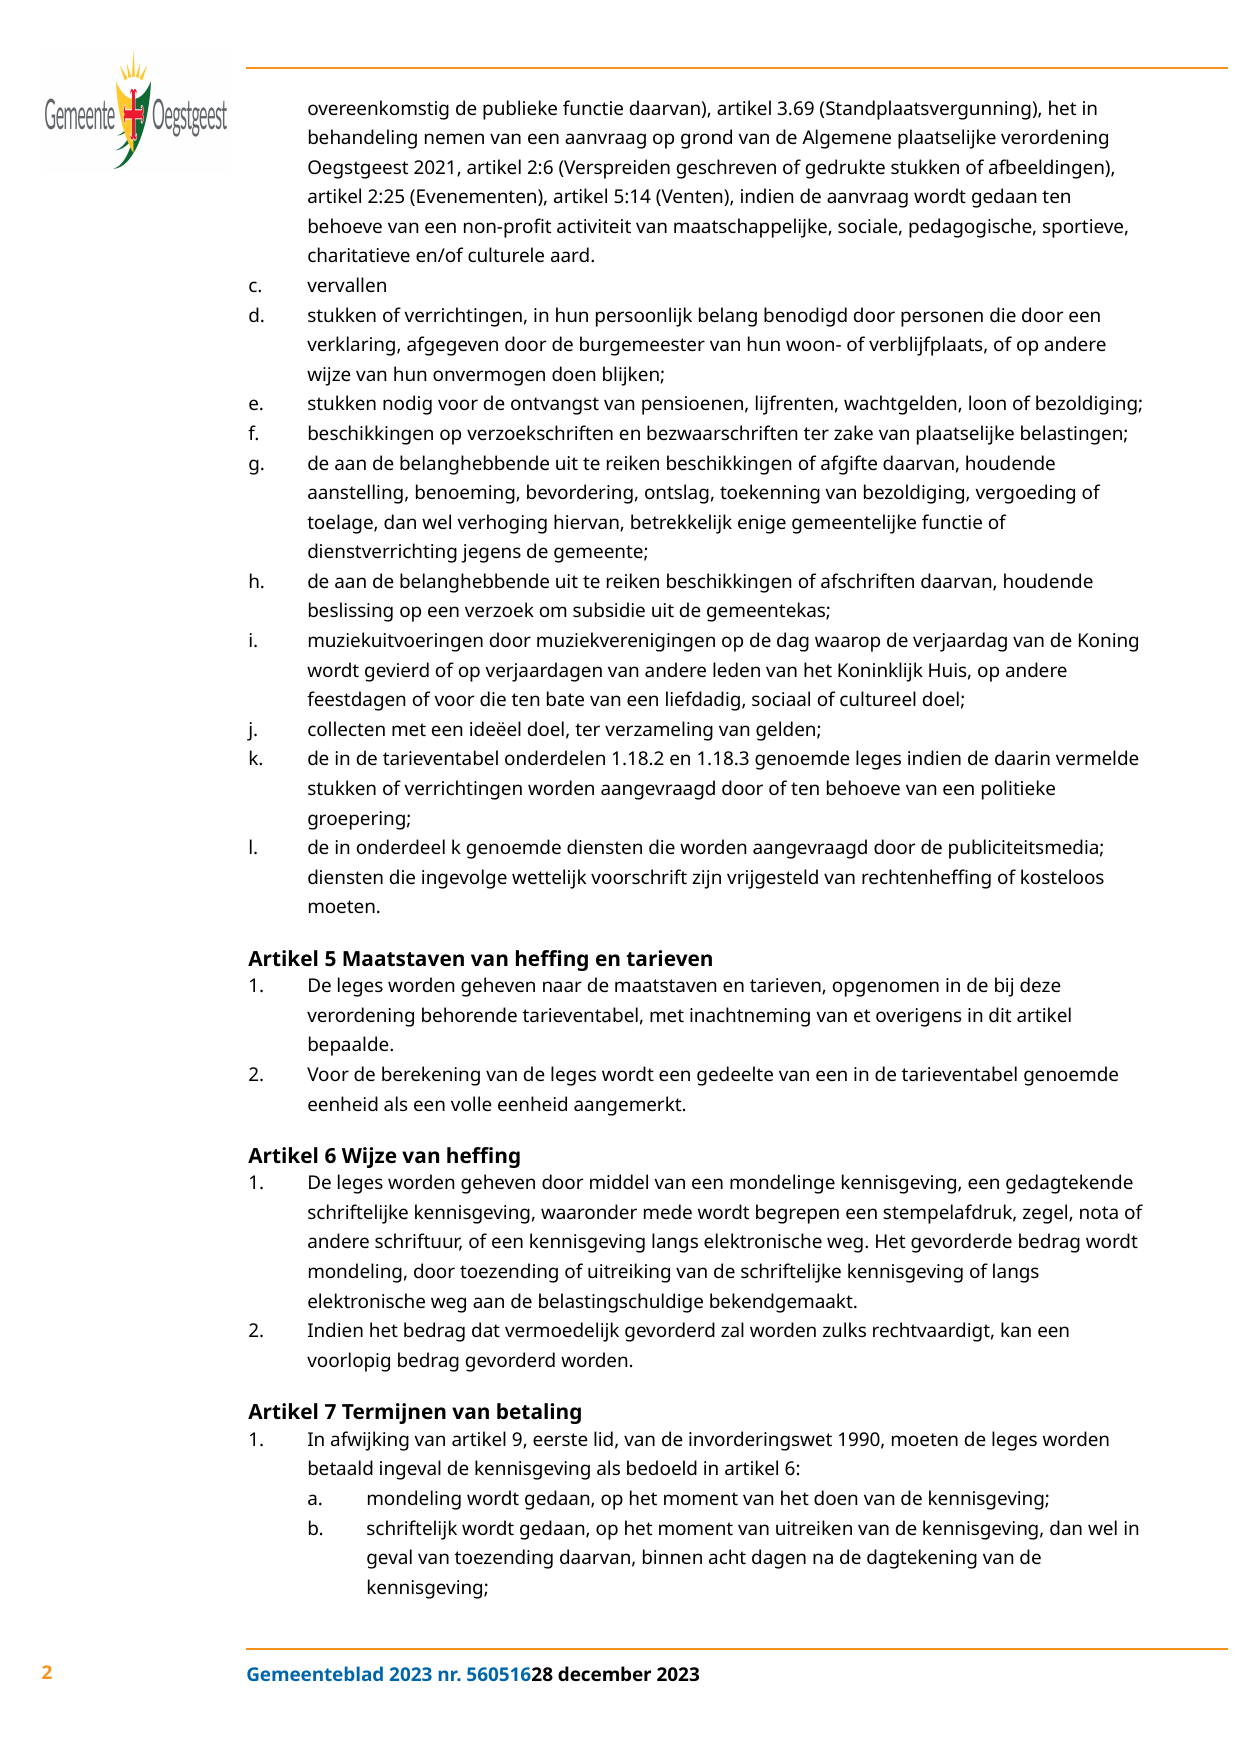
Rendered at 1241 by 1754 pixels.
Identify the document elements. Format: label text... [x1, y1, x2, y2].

list de aan de belanghebbende uit te reiken beschikkingen of afschriften daarvan, houdende beslissing op een verzoek om subsidie uit de gemeentekas; [248, 568, 1152, 623]
list De leges worden geheven door middel van een mondelinge kennisgeving, een gedagtekende schriftelijke kennisgeving, waaronder mede wordt begrepen een stempelafdruk, zegel, nota of andere schriftuur, of een kennisgeving langs elektronische weg. Het gevorderde bedrag wordt mondeling, door toezending of uitreiking van de schriftelijke kennisgeving of langs elektronische weg aan de belastingschuldige bekendgemaakt. [248, 1169, 1152, 1314]
list stukken of verrichtingen, in hun persoonlijk belang benodigd door personen die door een verklaring, afgegeven door de burgemeester van hun woon- of verblijfplaats, of op andere wijze van hun onvermogen doen blijken; [248, 302, 1152, 387]
list vervallen [248, 272, 1152, 298]
picture [41, 47, 231, 172]
list de aan de belanghebbende uit te reiken beschikkingen of afgifte daarvan, houdende aanstelling, benoeming, bevordering, ontslag, toekenning van bezoldiging, vergoeding of toelage, dan wel verhoging hiervan, betrekkelijk enige gemeentelijke functie of dienstverrichting jegens de gemeente; [248, 450, 1152, 564]
list Indien het bedrag dat vermoedelijk gevorderd zal worden zulks rechtvaardigt, kan een voorlopig bedrag gevorderd worden. [248, 1317, 1152, 1373]
list de in onderdeel k genoemde diensten die worden aangevraagd door de publiciteitsmedia; diensten die ingevolge wettelijk voorschrift zijn vrijgesteld van rechtenheffing of kosteloos moeten. [248, 834, 1152, 919]
list De leges worden geheven naar de maatstaven en tarieven, opgenomen in de bij deze verordening behorende tarieventabel, met inachtneming van et overigens in dit artikel bepaalde. [248, 972, 1152, 1057]
list Voor de berekening van de leges wordt een gedeelte van een in de tarieventabel genoemde eenheid als een volle eenheid aangemerkt. [248, 1061, 1152, 1116]
list schriftelijk wordt gedaan, op het moment van uitreiken van de kennisgeving, dan wel in geval van toezending daarvan, binnen acht dagen na de dagtekening van de kennisgeving; [307, 1515, 1152, 1599]
list muziekuitvoeringen door muziekverenigingen op de dag waarop de verjaardag van de Koning wordt gevierd of op verjaardagen van andere leden van het Koninklijk Huis, op andere feestdagen of voor die ten bate van een liefdadig, sociaal of cultureel doel; [248, 627, 1152, 712]
list overeenkomstig de publieke functie daarvan), artikel 3.69 (Standplaatsvergunning), het in behandeling nemen van een aanvraag op grond van de Algemene plaatselijke verordening Oegstgeest 2021, artikel 2:6 (Verspreiden geschreven of gedrukte stukken of afbeeldingen), artikel 2:25 (Evenementen), artikel 5:14 (Venten), indien de aanvraag wordt gedaan ten behoeve van een non-profit activiteit van maatschappelijke, sociale, pedagogische, sportieve, charitatieve en/of culturele aard. [248, 95, 1152, 268]
list beschikkingen op verzoekschriften en bezwaarschriften ter zake van plaatselijke belastingen; [248, 420, 1152, 446]
list mondeling wordt gedaan, op het moment van het doen van de kennisgeving; [307, 1485, 1152, 1511]
text Artikel 5 Maatstaven van heffing en tarieven [248, 944, 1152, 972]
list In afwijking van artikel 9, eerste lid, van de invorderingswet 1990, moeten de leges worden betaald ingeval de kennisgeving als bedoeld in artikel 6: [248, 1426, 1152, 1481]
text Artikel 7 Termijnen van betaling [248, 1397, 1152, 1426]
list de in de tarieventabel onderdelen 1.18.2 en 1.18.3 genoemde leges indien de daarin vermelde stukken of verrichtingen worden aangevraagd door of ten behoeve van een politieke groepering; [248, 746, 1152, 831]
list collecten met een ideëel doel, ter verzameling van gelden; [248, 716, 1152, 742]
list stukken nodig voor de ontvangst van pensioenen, lijfrenten, wachtgelden, loon of bezoldiging; [248, 391, 1152, 416]
text Artikel 6 Wijze van heffing [248, 1141, 1152, 1169]
